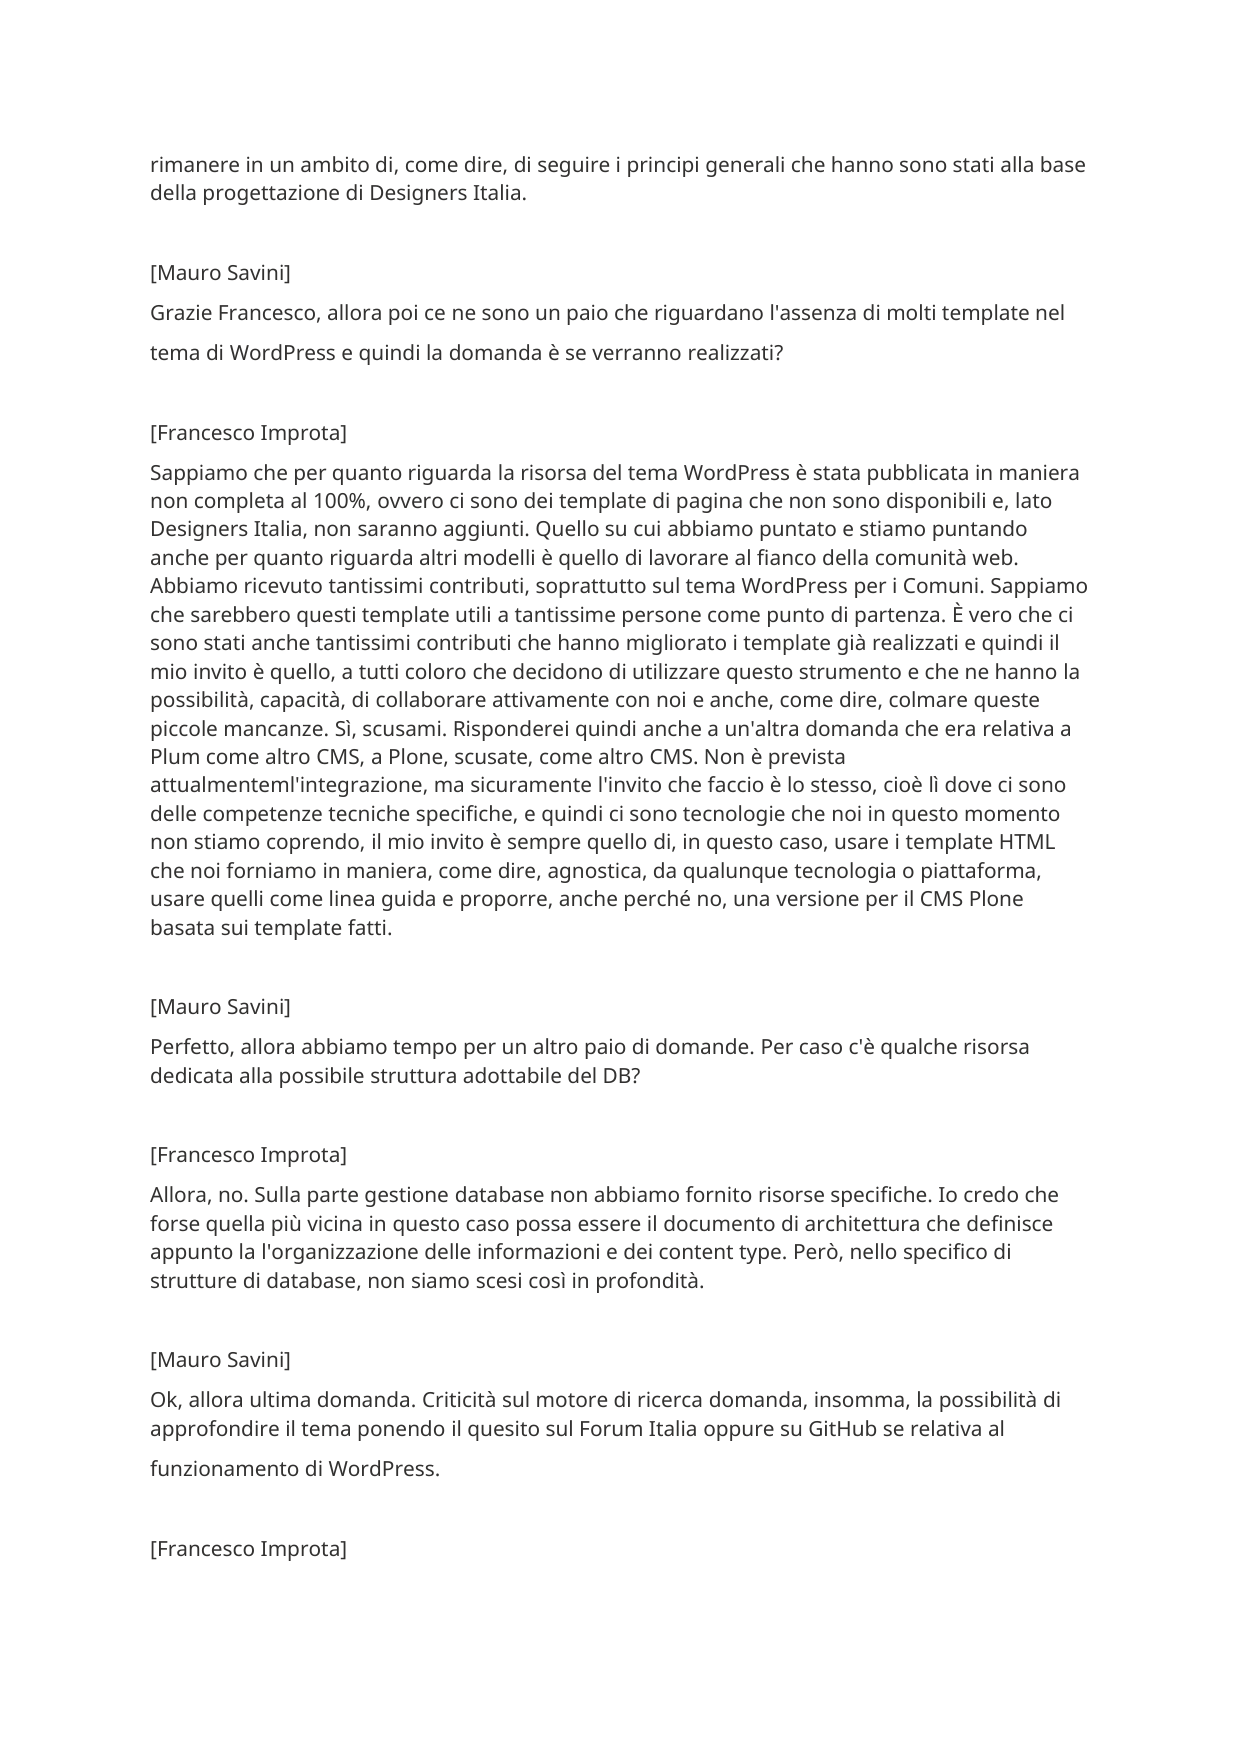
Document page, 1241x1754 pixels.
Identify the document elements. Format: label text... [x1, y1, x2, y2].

text [Francesco Improta] [150, 1141, 1090, 1169]
text rimanere in un ambito di, come dire, di seguire i principi generali che hanno sono stati alla base della progettazione di Designers Italia. [150, 150, 1090, 207]
text Perfetto, allora abbiamo tempo per un altro paio di domande. Per caso c'è qualche risorsa dedicata alla possibile struttura adottabile del DB? [150, 1032, 1090, 1089]
text [Mauro Savini] [150, 992, 1090, 1021]
text Sappiamo che per quanto riguarda la risorsa del tema WordPress è stata pubblicata in maniera non completa al 100%, ovvero ci sono dei template di pagina che non sono disponibili e, lato Designers Italia, non saranno aggiunti. Quello su cui abbiamo puntato e stiamo puntando anche per quanto riguarda altri modelli è quello di lavorare al fianco della comunità web. Abbiamo ricevuto tantissimi contributi, soprattutto sul tema WordPress per i Comuni. Sappiamo che sarebbero questi template utili a tantissime persone come punto di partenza. È vero che ci sono stati anche tantissimi contributi che hanno migliorato i template già realizzati e quindi il mio invito è quello, a tutti coloro che decidono di utilizzare questo strumento e che ne hanno la possibilità, capacità, di collaborare attivamente con noi e anche, come dire, colmare queste piccole mancanze. Sì, scusami. Risponderei quindi anche a un'altra domanda che era relativa a Plum come altro CMS, a Plone, scusate, come altro CMS. Non è prevista attualmenteml'integrazione, ma sicuramente l'invito che faccio è lo stesso, cioè lì dove ci sono delle competenze tecniche specifiche, e quindi ci sono tecnologie che noi in questo momento non stiamo coprendo, il mio invito è sempre quello di, in questo caso, usare i template HTML che noi forniamo in maniera, come dire, agnostica, da qualunque tecnologia o piattaforma, usare quelli come linea guida e proporre, anche perché no, una versione per il CMS Plone basata sui template fatti. [150, 458, 1090, 941]
text Grazie Francesco, allora poi ce ne sono un paio che riguardano l'assenza di molti template nel [150, 298, 1090, 327]
text Allora, no. Sulla parte gestione database non abbiamo fornito risorse specifiche. Io credo che forse quella più vicina in questo caso possa essere il documento di architettura che definisce appunto la l'organizzazione delle informazioni e dei content type. Però, nello specifico di strutture di database, non siamo scesi così in profondità. [150, 1181, 1090, 1294]
text [Mauro Savini] [150, 258, 1090, 287]
text tema di WordPress e quindi la domanda è se verranno realizzati? [150, 338, 1090, 366]
text Ok, allora ultima domanda. Criticità sul motore di ricerca domanda, insomma, la possibilità di approfondire il tema ponendo il quesito sul Forum Italia oppure su GitHub se relativa al [150, 1386, 1090, 1442]
text [Mauro Savini] [150, 1346, 1090, 1374]
text funzionamento di WordPress. [150, 1454, 1090, 1482]
text [Francesco Improta] [150, 418, 1090, 446]
text [Francesco Improta] [150, 1534, 1090, 1562]
